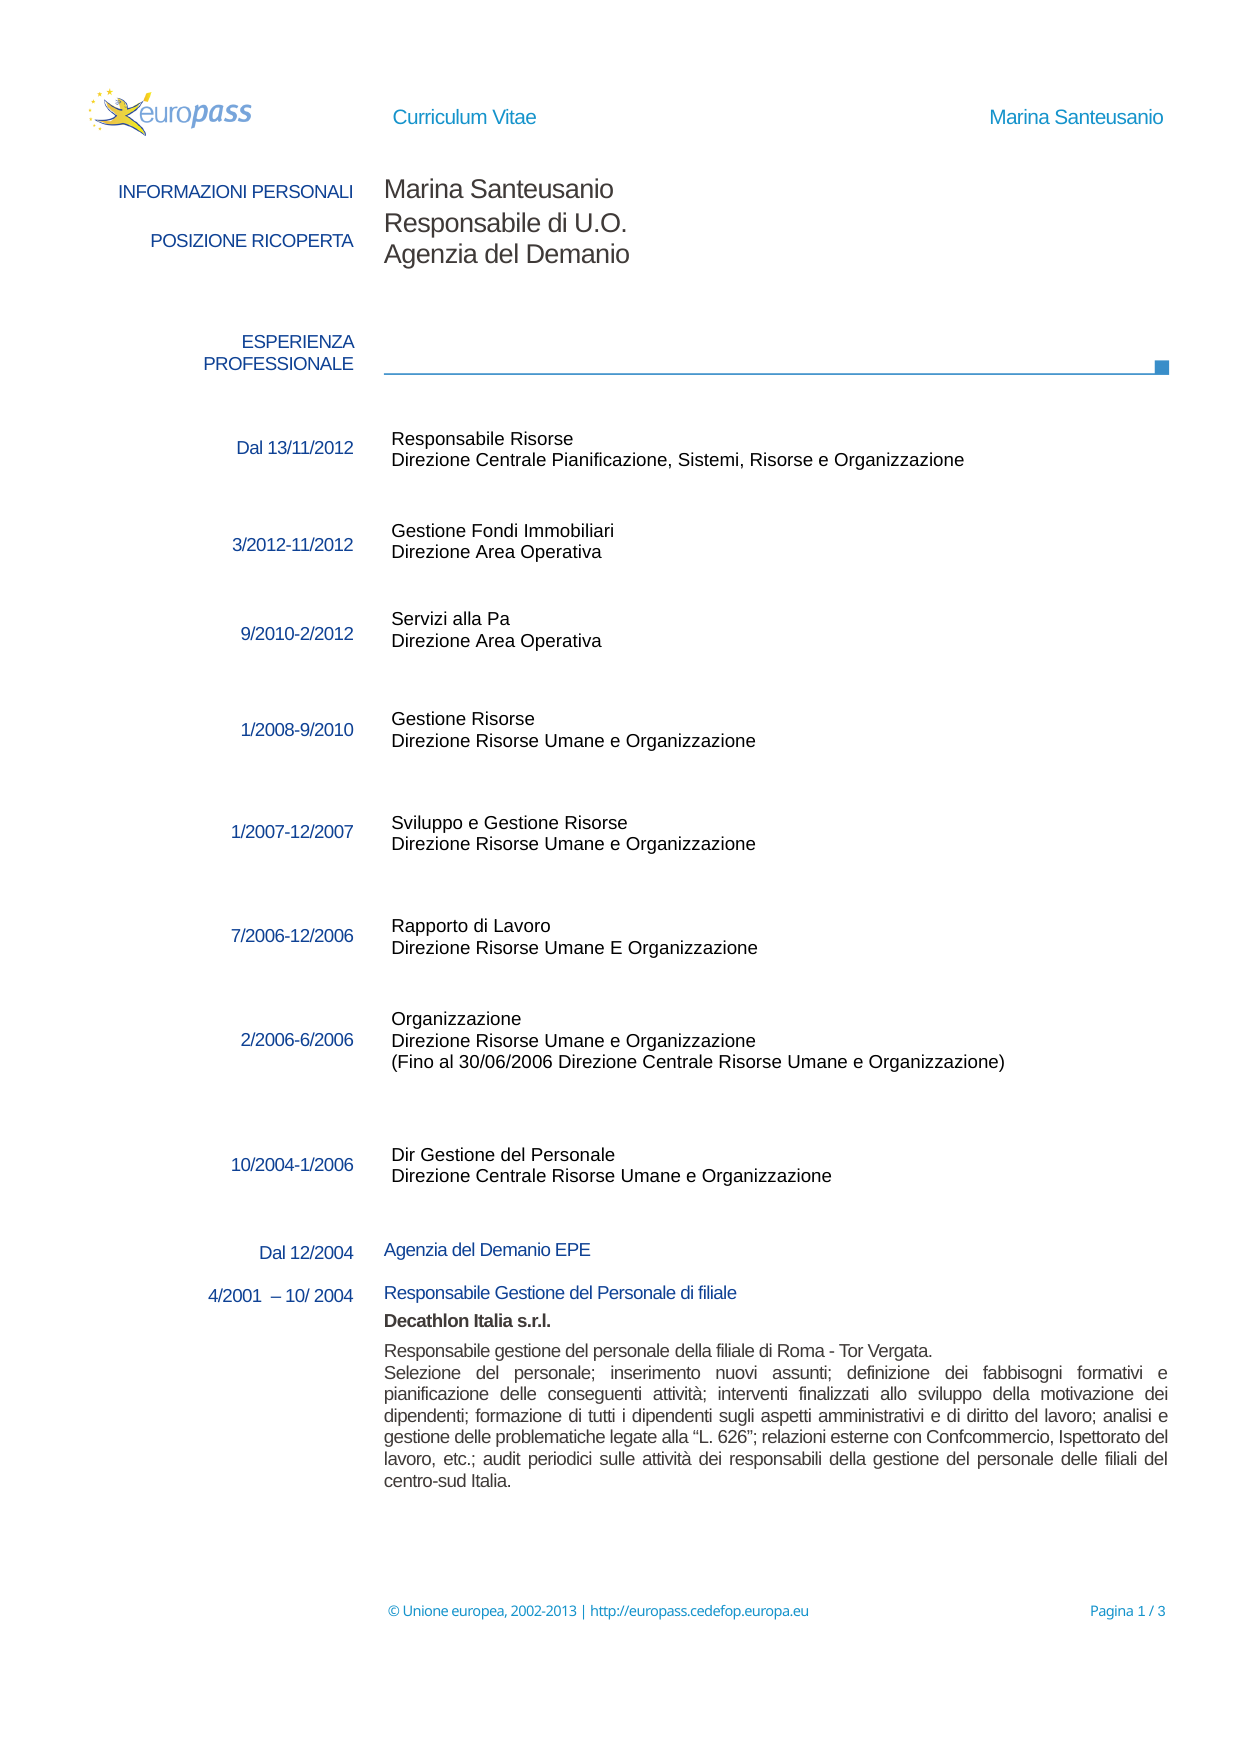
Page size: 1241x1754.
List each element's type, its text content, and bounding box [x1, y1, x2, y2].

table_cell Responsabile Gestione del Personale di filiale [384, 1282, 1169, 1304]
table_cell Responsabile gestione del personale della filiale di Roma - Tor Vergata. Selezione del personale; inserimento nuovi assunti; definizione dei fabbisogni formativi e pianificazione delle conseguenti attività; interventi finalizzati allo sviluppo della motivazione dei dipendenti; formazione di tutti i dipendenti sugli aspetti amministrativi e di diritto del lavoro; analisi e gestione delle problematiche legate alla “L. 626”; relazioni esterne con Confcommercio, Ispettorato del lavoro, etc.; audit periodici sulle attività dei responsabili della gestione del personale delle filiali del centro-sud Italia. [384, 1340, 1169, 1512]
table_cell Responsabile di U.O. Agenzia del Demanio [384, 207, 1169, 269]
table_header Responsabile Risorse Direzione Centrale Pianificazione, Sistemi, Risorse e Organizzazione [384, 397, 1169, 501]
table_header ESPERIENZA PROFESSIONALE [89, 331, 384, 374]
table_cell Dir Gestione del Personale Direzione Centrale Risorse Umane e Organizzazione [384, 1092, 1169, 1238]
table_cell 1/2007-12/2007 [89, 780, 384, 884]
table_cell Rapporto di Lavoro Direzione Risorse Umane E Organizzazione [384, 885, 1169, 988]
table_cell Servizi alla Pa Direzione Area Operativa [384, 581, 1169, 678]
table_header Marina Santeusanio [384, 171, 1169, 207]
table_cell 10/2004-1/2006 [89, 1091, 384, 1239]
table_cell 3/2012-11/2012 [89, 500, 384, 589]
table_cell 1/2008-9/2010 [89, 678, 384, 780]
table_cell Dal 12/2004 [89, 1239, 384, 1282]
table_cell 2/2006-6/2006 [89, 988, 384, 1091]
table_cell 4/2001 – 10/ 2004 [89, 1282, 384, 1512]
table_header [384, 331, 1169, 373]
table_cell Organizzazione Direzione Risorse Umane e Organizzazione (Fino al 30/06/2006 Direzione Centrale Risorse Umane e Organizzazione) [384, 989, 1169, 1092]
table_header INFORMAZIONI PERSONALI [89, 171, 384, 207]
table_cell Gestione Fondi Immobiliari Direzione Area Operativa [384, 501, 1169, 581]
table_cell Sviluppo e Gestione Risorse Direzione Risorse Umane e Organizzazione [384, 781, 1169, 885]
table_cell POSIZIONE RICOPERTA [89, 207, 384, 269]
table_header Dal 13/11/2012 [89, 396, 384, 500]
table_cell Decathlon Italia s.r.l. [384, 1304, 1169, 1340]
table_cell Gestione Risorse Direzione Risorse Umane e Organizzazione [384, 678, 1169, 781]
table_cell 9/2010-2/2012 [89, 589, 384, 678]
table_cell 7/2006-12/2006 [89, 884, 384, 987]
table_cell [89, 269, 1169, 293]
table_cell Agenzia del Demanio EPE [384, 1239, 1169, 1282]
